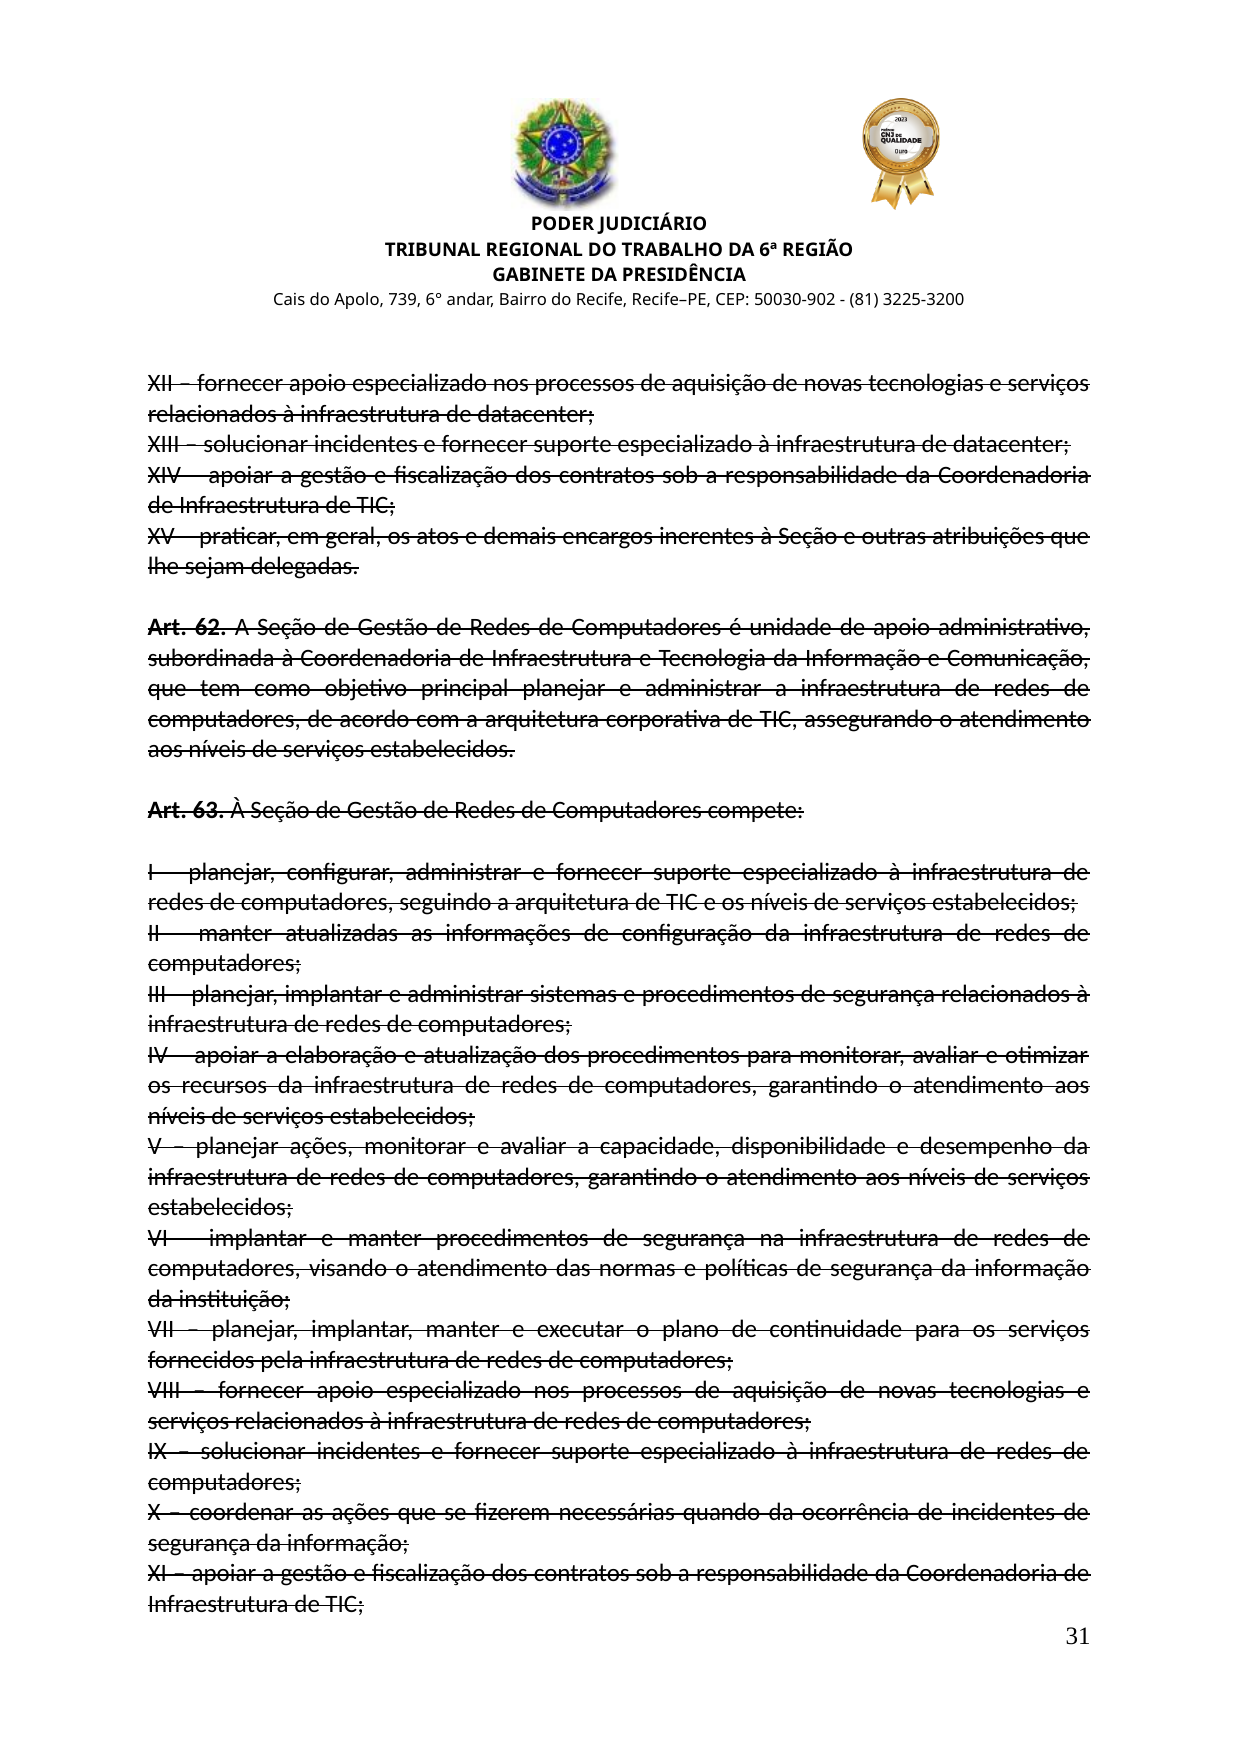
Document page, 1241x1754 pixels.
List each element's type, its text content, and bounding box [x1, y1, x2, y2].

text XI – apoiar a gestão e fiscalização dos contratos sob a responsabilidade da Coordenadoria de Infraestrutura de TIC; [147, 1576, 1090, 1619]
text II – manter atualizadas as informações de configuração da infraestrutura de redes de computadores; [147, 917, 1090, 933]
text XV – praticar, em geral, os atos e demais encargos inerentes à Seção e outras atribuições que lhe sejam delegadas. [147, 538, 1090, 581]
text IV – apoiar a elaboração e atualização dos procedimentos para monitorar, avaliar e otimizar os recursos da infraestrutura de redes de computadores, garantindo o atendimento aos níveis de serviços estabelecidos; [147, 1039, 1090, 1086]
text VIII – fornecer apoio especializado nos processos de aquisição de novas tecnologias e serviços relacionados à infraestrutura de redes de computadores; [147, 1392, 1090, 1436]
text XIV – apoiar a gestão e fiscalização dos contratos sob a responsabilidade da Coordenadoria de Infraestrutura de TIC; [147, 459, 1090, 475]
text V – planejar ações, monitorar e avaliar a capacidade, disponibilidade e desempenho da infraestrutura de redes de computadores, garantindo o atendimento aos níveis de serviços estabelecidos; [147, 1148, 1090, 1177]
text Art. 62. A Seção de Gestão de Redes de Computadores é unidade de apoio administrativo, subordinada à Coordenadoria de Infraestrutura e Tecnologia da Informação e Comunicação, que tem como objetivo principal planejar e administrar a infraestrutura de redes de computadores, de acordo com a arquitetura corporativa de TIC, assegurando o atendimento aos níveis de serviços estabelecidos. [147, 690, 1090, 719]
text VII – planejar, implantar, manter e executar o plano de continuidade para os serviços fornecidos pela infraestrutura de redes de computadores; [147, 1331, 1090, 1374]
text Art. 62. A Seção de Gestão de Redes de Computadores é unidade de apoio administrativo, subordinada à Coordenadoria de Infraestrutura e Tecnologia da Informação e Comunicação, que tem como objetivo principal planejar e administrar a infraestrutura de redes de computadores, de acordo com a arquitetura corporativa de TIC, assegurando o atendimento aos níveis de serviços estabelecidos. [147, 720, 1090, 764]
text I – planejar, configurar, administrar e fornecer suporte especializado à infraestrutura de redes de computadores, seguindo a arquitetura de TIC e os níveis de serviços estabelecidos; [147, 856, 1090, 872]
text V – planejar ações, monitorar e avaliar a capacidade, disponibilidade e desempenho da infraestrutura de redes de computadores, garantindo o atendimento aos níveis de serviços estabelecidos; [147, 1178, 1090, 1222]
text Art. 63. À Seção de Gestão de Redes de Computadores compete: [147, 794, 1090, 825]
text III – planejar, implantar e administrar sistemas e procedimentos de segurança relacionados à infraestrutura de redes de computadores; [147, 978, 1090, 994]
text XI – apoiar a gestão e fiscalização dos contratos sob a responsabilidade da Coordenadoria de Infraestrutura de TIC; [147, 1558, 1090, 1574]
text V – planejar ações, monitorar e avaliar a capacidade, disponibilidade e desempenho da infraestrutura de redes de computadores, garantindo o atendimento aos níveis de serviços estabelecidos; [147, 1130, 1090, 1147]
text I – planejar, configurar, administrar e fornecer suporte especializado à infraestrutura de redes de computadores, seguindo a arquitetura de TIC e os níveis de serviços estabelecidos; [147, 873, 1090, 917]
text VIII – fornecer apoio especializado nos processos de aquisição de novas tecnologias e serviços relacionados à infraestrutura de redes de computadores; [147, 1374, 1090, 1391]
text IV – apoiar a elaboração e atualização dos procedimentos para monitorar, avaliar e otimizar os recursos da infraestrutura de redes de computadores, garantindo o atendimento aos níveis de serviços estabelecidos; [147, 1087, 1090, 1130]
text XII – fornecer apoio especializado nos processos de aquisição de novas tecnologias e serviços relacionados à infraestrutura de datacenter; [147, 385, 1090, 428]
text XV – praticar, em geral, os atos e demais encargos inerentes à Seção e outras atribuições que lhe sejam delegadas. [147, 520, 1090, 536]
text X – coordenar as ações que se fizerem necessárias quando da ocorrência de incidentes de segurança da informação; [147, 1515, 1090, 1558]
text Art. 62. A Seção de Gestão de Redes de Computadores é unidade de apoio administrativo, subordinada à Coordenadoria de Infraestrutura e Tecnologia da Informação e Comunicação, que tem como objetivo principal planejar e administrar a infraestrutura de redes de computadores, de acordo com a arquitetura corporativa de TIC, assegurando o atendimento aos níveis de serviços estabelecidos. [147, 611, 1090, 628]
text Art. 62. A Seção de Gestão de Redes de Computadores é unidade de apoio administrativo, subordinada à Coordenadoria de Infraestrutura e Tecnologia da Informação e Comunicação, que tem como objetivo principal planejar e administrar a infraestrutura de redes de computadores, de acordo com a arquitetura corporativa de TIC, assegurando o atendimento aos níveis de serviços estabelecidos. [147, 659, 1090, 689]
picture [510, 98, 619, 211]
picture [862, 98, 940, 210]
text IX – solucionar incidentes e fornecer suporte especializado à infraestrutura de redes de computadores; [147, 1453, 1090, 1497]
picture [191, 98, 300, 211]
text II – manter atualizadas as informações de configuração da infraestrutura de redes de computadores; [147, 934, 1090, 978]
text VI – implantar e manter procedimentos de segurança na infraestrutura de redes de computadores, visando o atendimento das normas e políticas de segurança da informação da instituição; [147, 1222, 1090, 1238]
text XIII – solucionar incidentes e fornecer suporte especializado à infraestrutura de datacenter; [147, 428, 1090, 459]
text X – coordenar as ações que se fizerem necessárias quando da ocorrência de incidentes de segurança da informação; [147, 1497, 1090, 1513]
text IX – solucionar incidentes e fornecer suporte especializado à infraestrutura de redes de computadores; [147, 1436, 1090, 1452]
text VII – planejar, implantar, manter e executar o plano de continuidade para os serviços fornecidos pela infraestrutura de redes de computadores; [147, 1313, 1090, 1330]
text VI – implantar e manter procedimentos de segurança na infraestrutura de redes de computadores, visando o atendimento das normas e políticas de segurança da informação da instituição; [147, 1239, 1090, 1269]
text III – planejar, implantar e administrar sistemas e procedimentos de segurança relacionados à infraestrutura de redes de computadores; [147, 995, 1090, 1039]
text XII – fornecer apoio especializado nos processos de aquisição de novas tecnologias e serviços relacionados à infraestrutura de datacenter; [147, 367, 1090, 384]
text XIV – apoiar a gestão e fiscalização dos contratos sob a responsabilidade da Coordenadoria de Infraestrutura de TIC; [147, 477, 1090, 520]
text Art. 62. A Seção de Gestão de Redes de Computadores é unidade de apoio administrativo, subordinada à Coordenadoria de Infraestrutura e Tecnologia da Informação e Comunicação, que tem como objetivo principal planejar e administrar a infraestrutura de redes de computadores, de acordo com a arquitetura corporativa de TIC, assegurando o atendimento aos níveis de serviços estabelecidos. [147, 630, 1090, 658]
text VI – implantar e manter procedimentos de segurança na infraestrutura de redes de computadores, visando o atendimento das normas e políticas de segurança da informação da instituição; [147, 1270, 1090, 1313]
